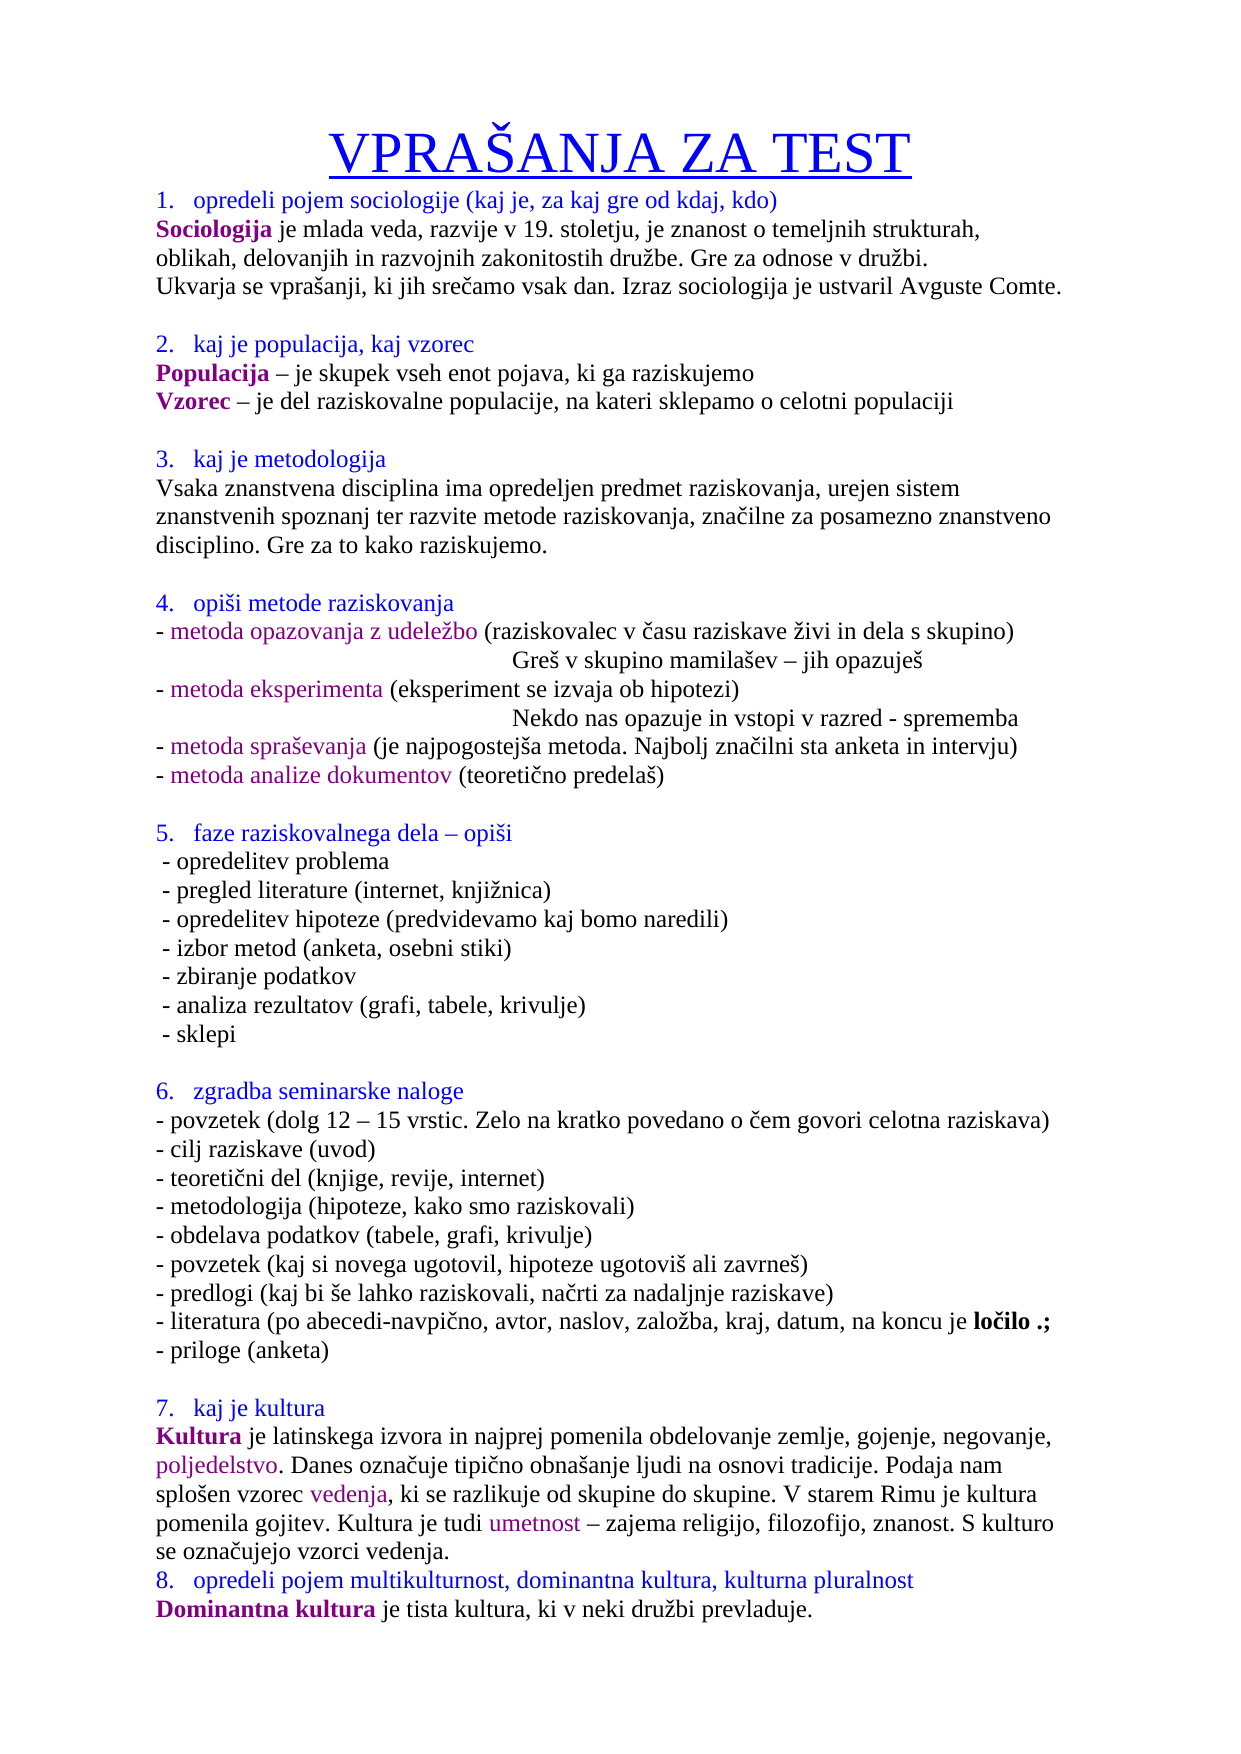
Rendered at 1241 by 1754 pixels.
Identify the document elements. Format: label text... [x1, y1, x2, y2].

list kaj je metodologija [156, 444, 1122, 473]
text - opredelitev hipoteze (predvidevamo kaj bomo naredili) [118, 904, 1122, 933]
text - povzetek (dolg 12 – 15 vrstic. Zelo na kratko povedano o čem govori celotna raziskava) [118, 1105, 1122, 1134]
text Kultura je latinskega izvora in najprej pomenila obdelovanje zemlje, gojenje, negovanje, [118, 1421, 1122, 1450]
text Vzorec – je del raziskovalne populacije, na kateri sklepamo o celotni populaciji [118, 386, 1122, 415]
text - literatura (po abecedi-navpično, avtor, naslov, založba, kraj, datum, na koncu je ločilo .; [118, 1306, 1122, 1335]
list opredeli pojem multikulturnost, dominantna kultura, kulturna pluralnost [156, 1565, 1122, 1594]
text - opredelitev problema [118, 846, 1122, 875]
text Ukvarja se vprašanji, ki jih srečamo vsak dan. Izraz sociologija je ustvaril Avguste Comte. [118, 271, 1122, 300]
text Populacija – je skupek vseh enot pojava, ki ga raziskujemo [118, 358, 1122, 386]
list faze raziskovalnega dela – opiši [156, 818, 1122, 846]
list opiši metode raziskovanja [156, 588, 1122, 616]
text Dominantna kultura je tista kultura, ki v neki družbi prevladuje. [118, 1594, 1122, 1623]
text oblikah, delovanjih in razvojnih zakonitostih družbe. Gre za odnose v družbi. [118, 243, 1122, 271]
text splošen vzorec vedenja, ki se razlikuje od skupine do skupine. V starem Rimu je kultura [118, 1479, 1122, 1508]
text VPRAŠANJA ZA TEST [118, 118, 1122, 185]
list kaj je populacija, kaj vzorec [156, 329, 1122, 358]
text - izbor metod (anketa, osebni stiki) [118, 933, 1122, 961]
text - metoda analize dokumentov (teoretično predelaš) [118, 760, 1122, 789]
list zgradba seminarske naloge [156, 1076, 1122, 1105]
text Nekdo nas opazuje in vstopi v razred - sprememba [118, 703, 1122, 731]
text - metoda spraševanja (je najpogostejša metoda. Najbolj značilni sta anketa in intervju) [118, 731, 1122, 760]
text - pregled literature (internet, knjižnica) [118, 875, 1122, 904]
text Sociologija je mlada veda, razvije v 19. stoletju, je znanost o temeljnih strukturah, [118, 214, 1122, 243]
list kaj je kultura [156, 1393, 1122, 1421]
text - predlogi (kaj bi še lahko raziskovali, načrti za nadaljnje raziskave) [118, 1278, 1122, 1306]
text - metodologija (hipoteze, kako smo raziskovali) [118, 1191, 1122, 1220]
text poljedelstvo. Danes označuje tipično obnašanje ljudi na osnovi tradicije. Podaja nam [118, 1450, 1122, 1479]
text disciplino. Gre za to kako raziskujemo. [118, 530, 1122, 559]
text pomenila gojitev. Kultura je tudi umetnost – zajema religijo, filozofijo, znanost. S kulturo [118, 1508, 1122, 1536]
text - cilj raziskave (uvod) [118, 1134, 1122, 1163]
text - teoretični del (knjige, revije, internet) [118, 1163, 1122, 1191]
text - analiza rezultatov (grafi, tabele, krivulje) [118, 990, 1122, 1019]
text Greš v skupino mamilašev – jih opazuješ [118, 645, 1122, 674]
text - metoda eksperimenta (eksperiment se izvaja ob hipotezi) [118, 674, 1122, 703]
text Vsaka znanstvena disciplina ima opredeljen predmet raziskovanja, urejen sistem [118, 473, 1122, 501]
text - sklepi [118, 1019, 1122, 1048]
text - metoda opazovanja z udeležbo (raziskovalec v času raziskave živi in dela s skupino) [118, 616, 1122, 645]
list opredeli pojem sociologije (kaj je, za kaj gre od kdaj, kdo) [156, 185, 1122, 214]
text - priloge (anketa) [118, 1335, 1122, 1364]
text - obdelava podatkov (tabele, grafi, krivulje) [118, 1220, 1122, 1249]
text znanstvenih spoznanj ter razvite metode raziskovanja, značilne za posamezno znanstveno [118, 501, 1122, 530]
text - povzetek (kaj si novega ugotovil, hipoteze ugotoviš ali zavrneš) [118, 1249, 1122, 1278]
text - zbiranje podatkov [118, 961, 1122, 990]
text se označujejo vzorci vedenja. [118, 1536, 1122, 1565]
